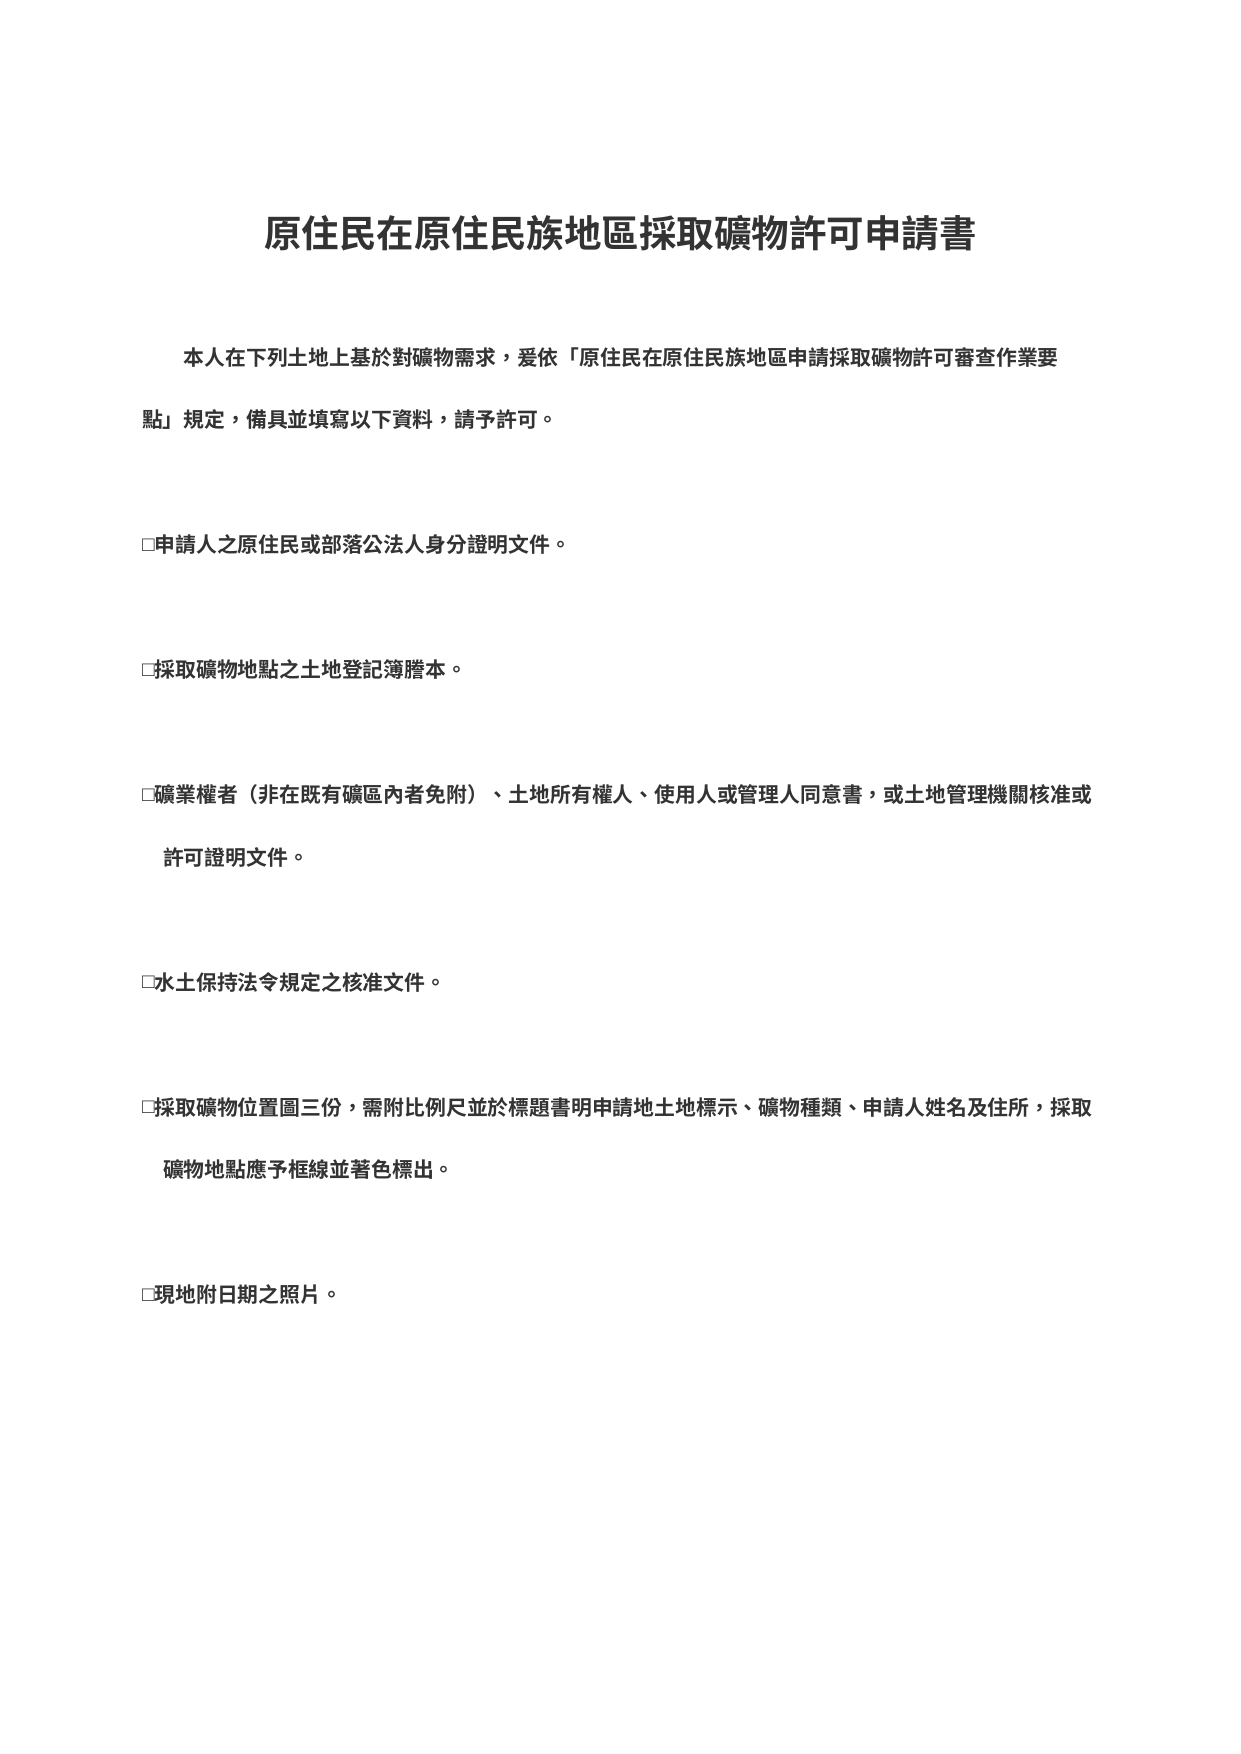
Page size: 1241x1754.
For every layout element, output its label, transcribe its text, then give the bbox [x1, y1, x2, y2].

text □採取礦物位置圖三份，需附比例尺並於標題書明申請地土地標示、礦物種類、申請人姓名及住所，採取礦物地點應予框線並著色標出。 [142, 1064, 1098, 1189]
text □申請人之原住民或部落公法人身分證明文件。 [142, 502, 1098, 564]
text □現地附日期之照片。 [142, 1252, 1098, 1314]
text □水土保持法令規定之核准文件。 [142, 939, 1098, 1002]
text □採取礦物地點之土地登記簿謄本。 [142, 627, 1098, 689]
text 原住民在原住民族地區採取礦物許可申請書 [142, 189, 1098, 252]
text 本人在下列土地上基於對礦物需求，爰依「原住民在原住民族地區申請採取礦物許可審查作業要點」規定，備具並填寫以下資料，請予許可。 [142, 314, 1098, 439]
text □礦業權者（非在既有礦區內者免附）、土地所有權人、使用人或管理人同意書，或土地管理機關核准或許可證明文件。 [142, 752, 1098, 877]
